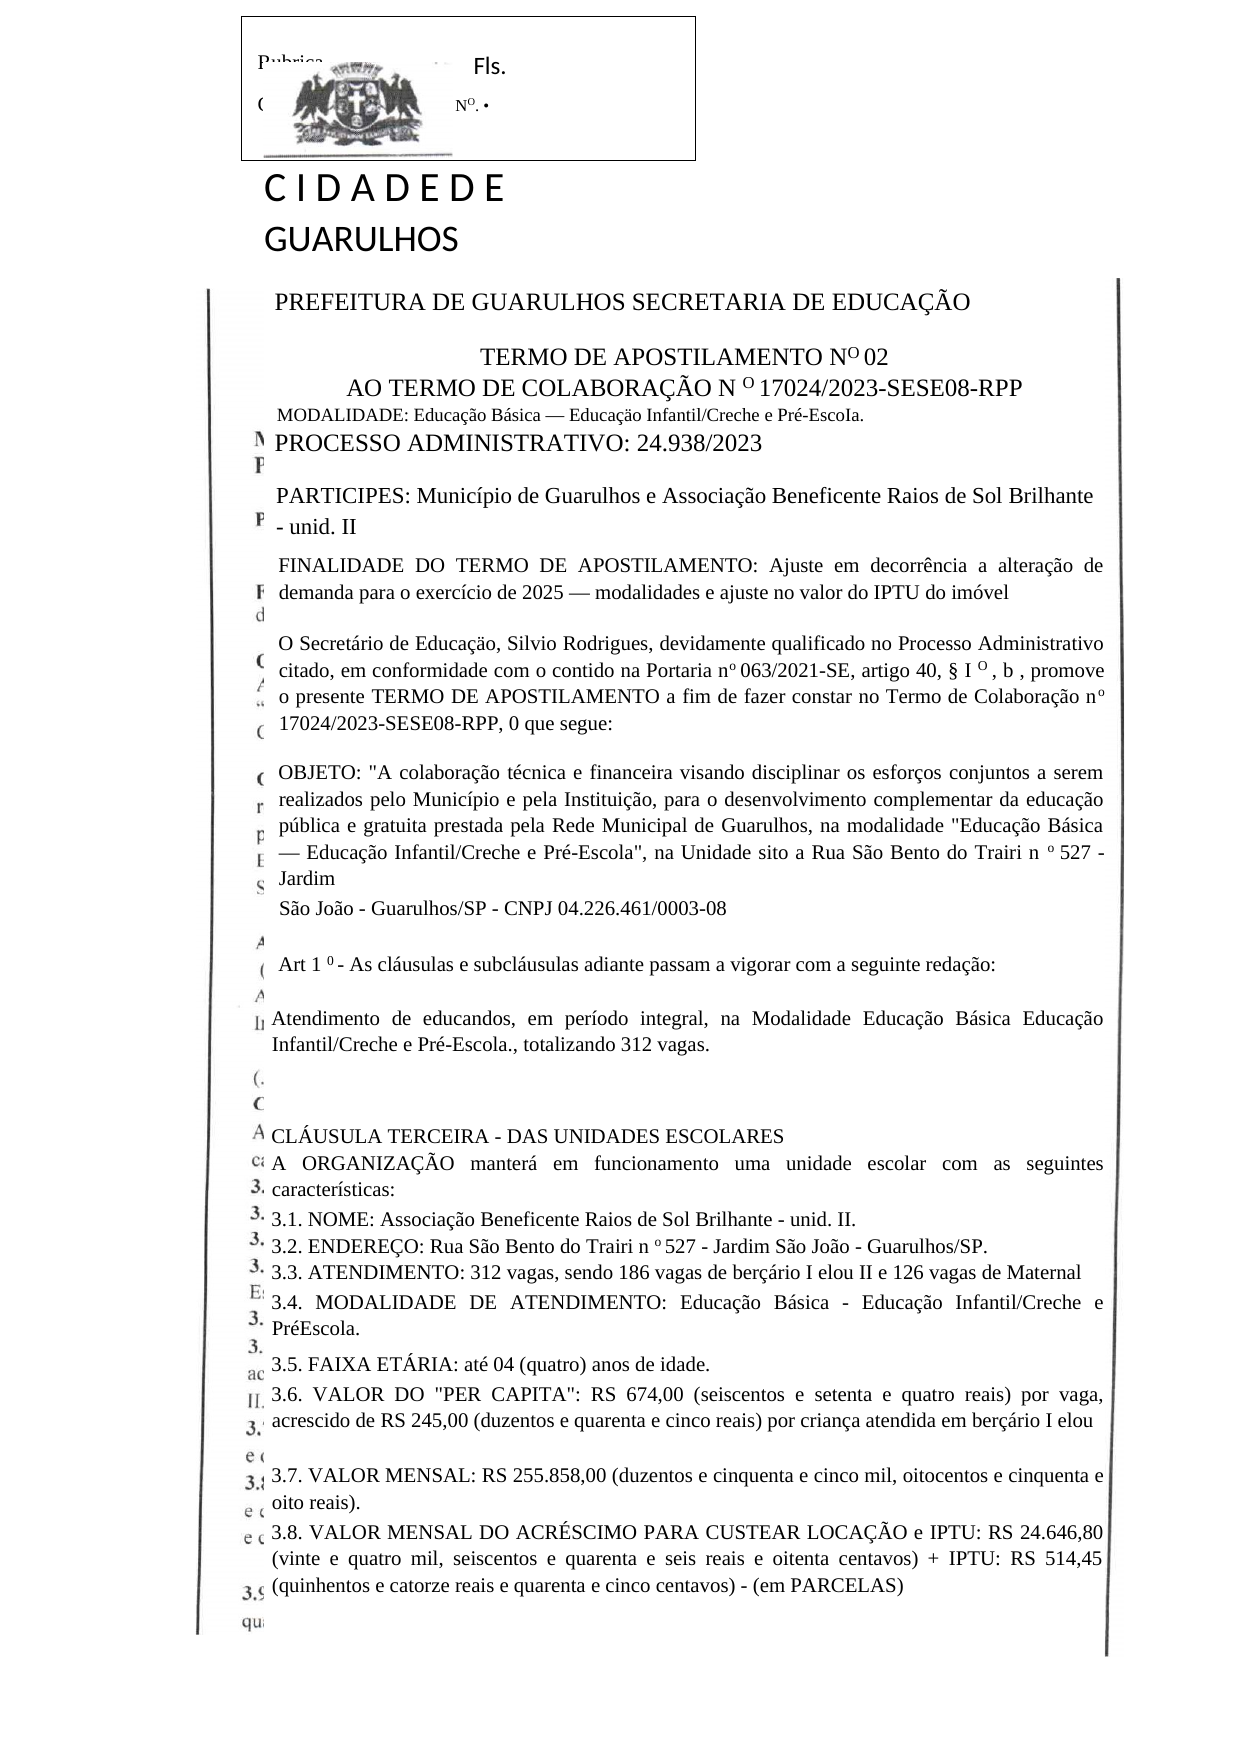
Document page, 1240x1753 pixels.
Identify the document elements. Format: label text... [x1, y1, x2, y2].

table_header Fls. NO. • [455, 17, 695, 160]
text 3.4. MODALIDADE DE ATENDIMENTO: Educação Básica - Educação Infantil/Creche e PréEscola. [264, 1290, 1104, 1340]
text CLÁUSULA TERCEIRA - DAS UNIDADES ESCOLARES [264, 1124, 1104, 1148]
text - unid. II [264, 513, 1104, 539]
text Atendimento de educandos, em período integral, na Modalidade Educação Básica Educação Infantil/Creche e Pré-Escola., totalizando 312 vagas. [264, 1006, 1104, 1056]
text FINALIDADE DO TERMO DE APOSTILAMENTO: Ajuste em decorrência a alteração de demanda para o exercício de 2025 — modalidades e ajuste no valor do IPTU do imóvel [264, 553, 1104, 604]
text PARTICIPES: Município de Guarulhos e Associação Beneficente Raios de Sol Brilhante [264, 483, 1104, 509]
text 3.5. FAIXA ETÁRIA: até 04 (quatro) anos de idade. [264, 1352, 1104, 1376]
text TERMO DE APOSTILAMENTO NO 02 [264, 342, 1104, 371]
text PROCESSO ADMINISTRATIVO: 24.938/2023 [264, 428, 1104, 456]
text 3.2. ENDEREÇO: Rua São Bento do Trairi n o 527 - Jardim São João - Guarulhos/SP. [264, 1234, 1104, 1258]
text 3.6. VALOR DO "PER CAPITA": RS 674,00 (seiscentos e setenta e quatro reais) por vaga, acrescido de RS 245,00 (duzentos e quarenta e cinco reais) por criança atendida em berçário I elou [264, 1382, 1104, 1432]
text 3.7. VALOR MENSAL: RS 255.858,00 (duzentos e cinquenta e cinco mil, oitocentos e cinquenta e oito reais). [264, 1463, 1104, 1514]
text MODALIDADE: Educação Básica — Educaçäo Infantil/Creche e Pré-EscoIa. [264, 404, 1104, 426]
text AO TERMO DE COLABORAÇÃO N O 17024/2023-SESE08-RPP [264, 373, 1104, 402]
text O Secretário de Educaçäo, Silvio Rodrigues, devidamente qualificado no Processo Administrativo citado, em conformidade com o contido na Portaria no 063/2021-SE, artigo 40, § I O , b , promove o presente TERMO DE APOSTILAMENTO a fim de fazer constar no Termo de Colaboração no 17024/2023-SESE08-RPP, 0 que segue: [264, 631, 1104, 734]
text PREFEITURA DE GUARULHOS SECRETARIA DE EDUCAÇÃO [252, 287, 1104, 316]
text GUARULHOS [264, 215, 1104, 261]
text Art 1 0 - As cláusulas e subcláusulas adiante passam a vigorar com a seguinte redação: [264, 952, 1104, 976]
text 3.8. VALOR MENSAL DO ACRÉSCIMO PARA CUSTEAR LOCAÇÃO e IPTU: RS 24.646,80 (vinte e quatro mil, seiscentos e quarenta e seis reais e oitenta centavos) + IPTU: RS 514,45 (quinhentos e catorze reais e quarenta e cinco centavos) - (em PARCELAS) [264, 1519, 1104, 1597]
text 3.1. NOME: Associação Beneficente Raios de Sol Brilhante - unid. II. [264, 1207, 1104, 1231]
text São João - Guarulhos/SP - CNPJ 04.226.461/0003-08 [264, 896, 1104, 920]
text C I D A D E D E [264, 161, 1104, 212]
text 3.3. ATENDIMENTO: 312 vagas, sendo 186 vagas de berçário I elou II e 126 vagas de Maternal [264, 1260, 1104, 1284]
table_header Rubrica Classif.: P.A. [242, 17, 455, 160]
text A ORGANIZAÇÃO manterá em funcionamento uma unidade escolar com as seguintes características: [264, 1150, 1104, 1201]
text OBJETO: "A colaboração técnica e financeira visando disciplinar os esforços conjuntos a serem realizados pelo Município e pela Instituição, para o desenvolvimento complementar da educação pública e gratuita prestada pela Rede Municipal de Guarulhos, na modalidade "Educação Básica — Educação Infantil/Creche e Pré-Escola", na Unidade sito a Rua São Bento do Trairi n o 527 - Jardim [264, 760, 1104, 890]
